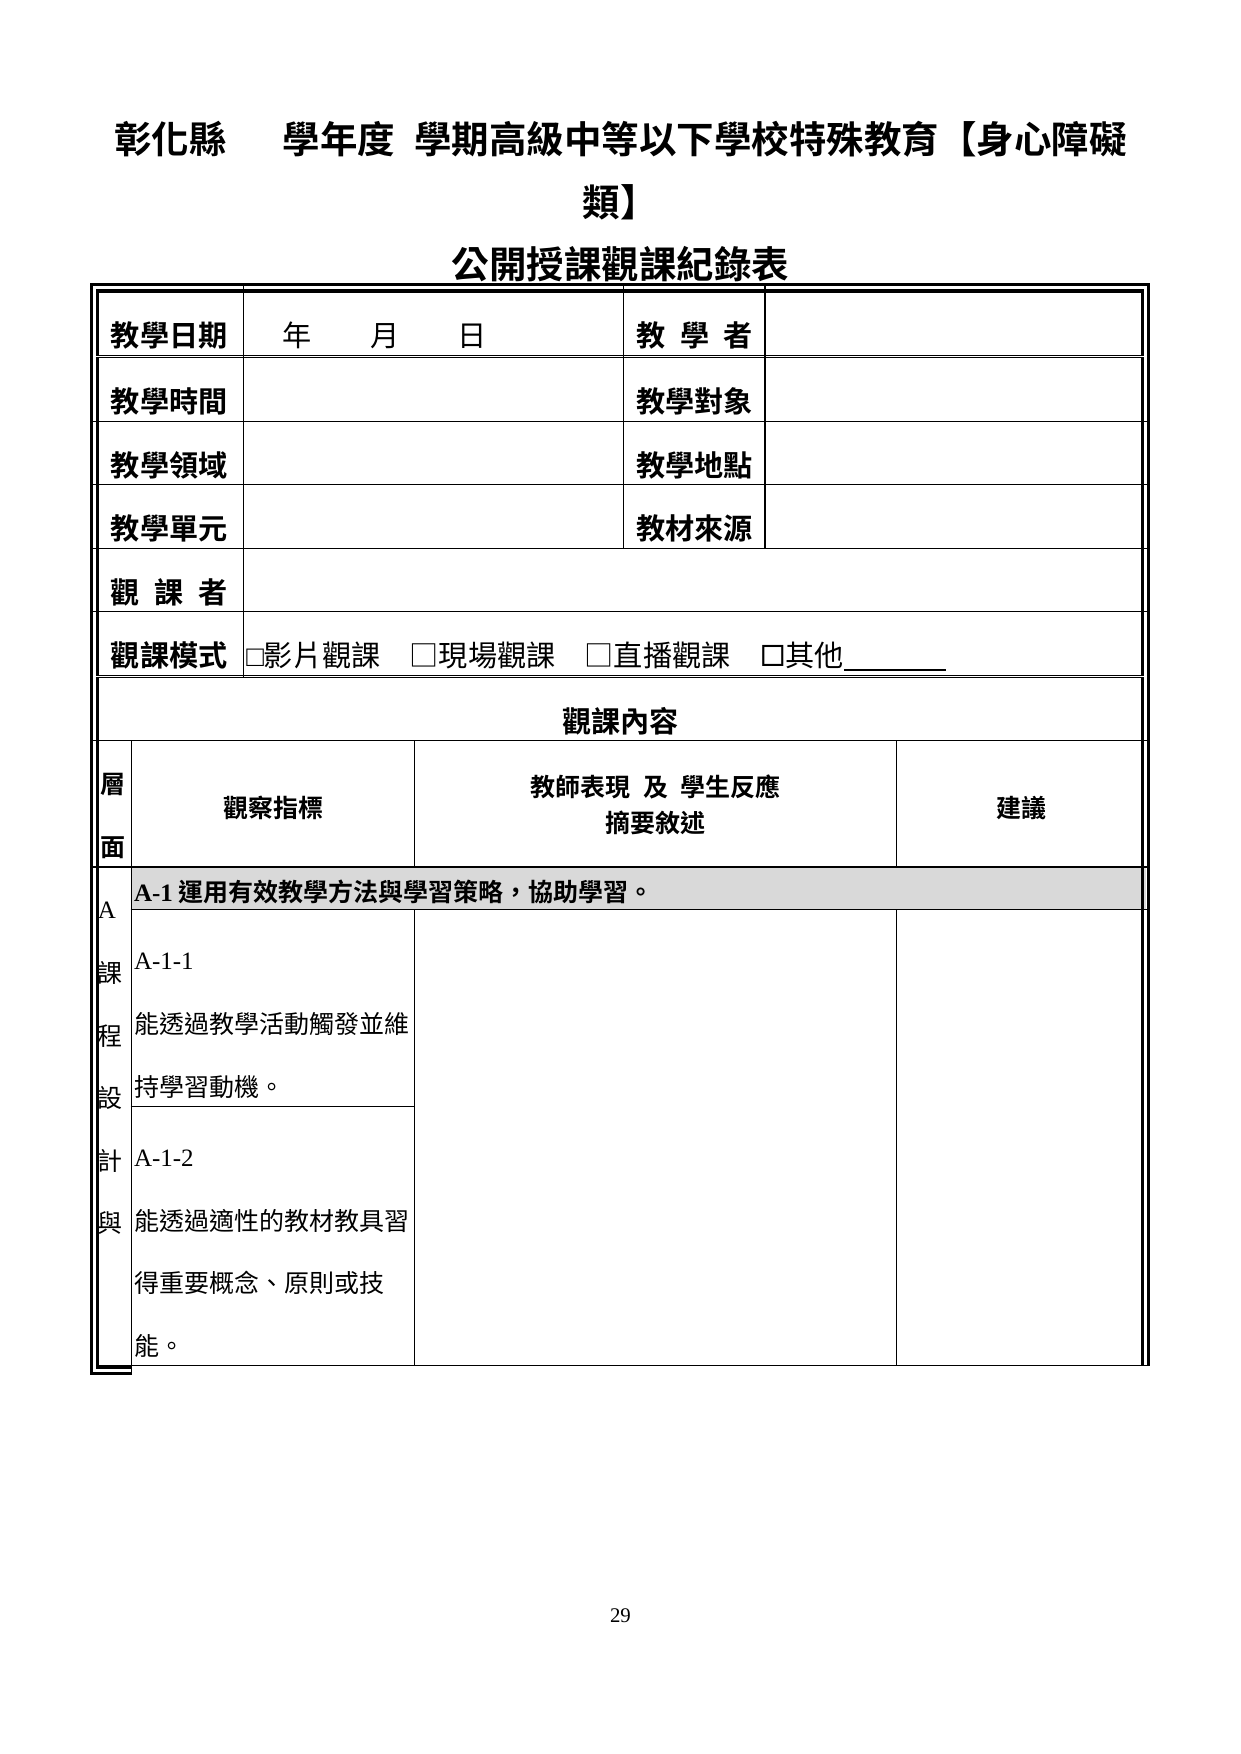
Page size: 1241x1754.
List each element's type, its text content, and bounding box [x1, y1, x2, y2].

table_cell [244, 485, 623, 548]
table_header [766, 293, 1141, 355]
table_cell 教學領域 [99, 422, 243, 484]
table_cell A-1運用有效教學方法與學習策略，協助學習。 [132, 868, 1141, 909]
table_header 年 月 日 [244, 293, 623, 355]
table_cell 教學地點 [624, 422, 764, 484]
table_cell 教學對象 [624, 358, 764, 421]
table_cell [766, 485, 1141, 548]
table_cell [766, 358, 1141, 421]
table_cell □影片觀課 □現場觀課 □直播觀課 其他 [244, 612, 1141, 675]
text 彰化縣 學年度 學期高級中等以下學校特殊教育【身心障礙類】 [89, 96, 1152, 221]
table_header 教學日期 [95, 286, 243, 355]
table_cell [244, 422, 623, 484]
table_cell [766, 422, 1141, 484]
table_cell A課程設計與 [99, 868, 131, 1365]
table_cell 教師表現 及 學生反應 摘要敘述 [415, 741, 896, 866]
table_cell 層面 [99, 741, 131, 866]
text 公開授課觀課紀錄表 [89, 221, 1152, 283]
table_cell 教材來源 [624, 485, 764, 548]
table_cell A-1-1 能透過教學活動觸發並維持學習動機。 [132, 910, 414, 1106]
table_cell 觀察指標 [132, 741, 414, 866]
table_cell 教學單元 [99, 485, 243, 548]
table_cell A-1-2 能透過適性的教材教具習得重要概念、原則或技能。 [132, 1107, 414, 1365]
table_cell 觀課模式 [99, 612, 243, 675]
table_cell 建議 [897, 741, 1141, 866]
table_cell 觀課內容 [99, 678, 1141, 740]
table_header 教 學 者 [624, 293, 764, 355]
table_cell [244, 358, 623, 421]
table_cell 觀 課 者 [99, 549, 243, 611]
table_cell [415, 910, 896, 1365]
table_cell [897, 910, 1141, 1365]
table_header [766, 286, 1146, 355]
table_cell 教學時間 [99, 358, 243, 421]
table_cell [244, 549, 1141, 611]
